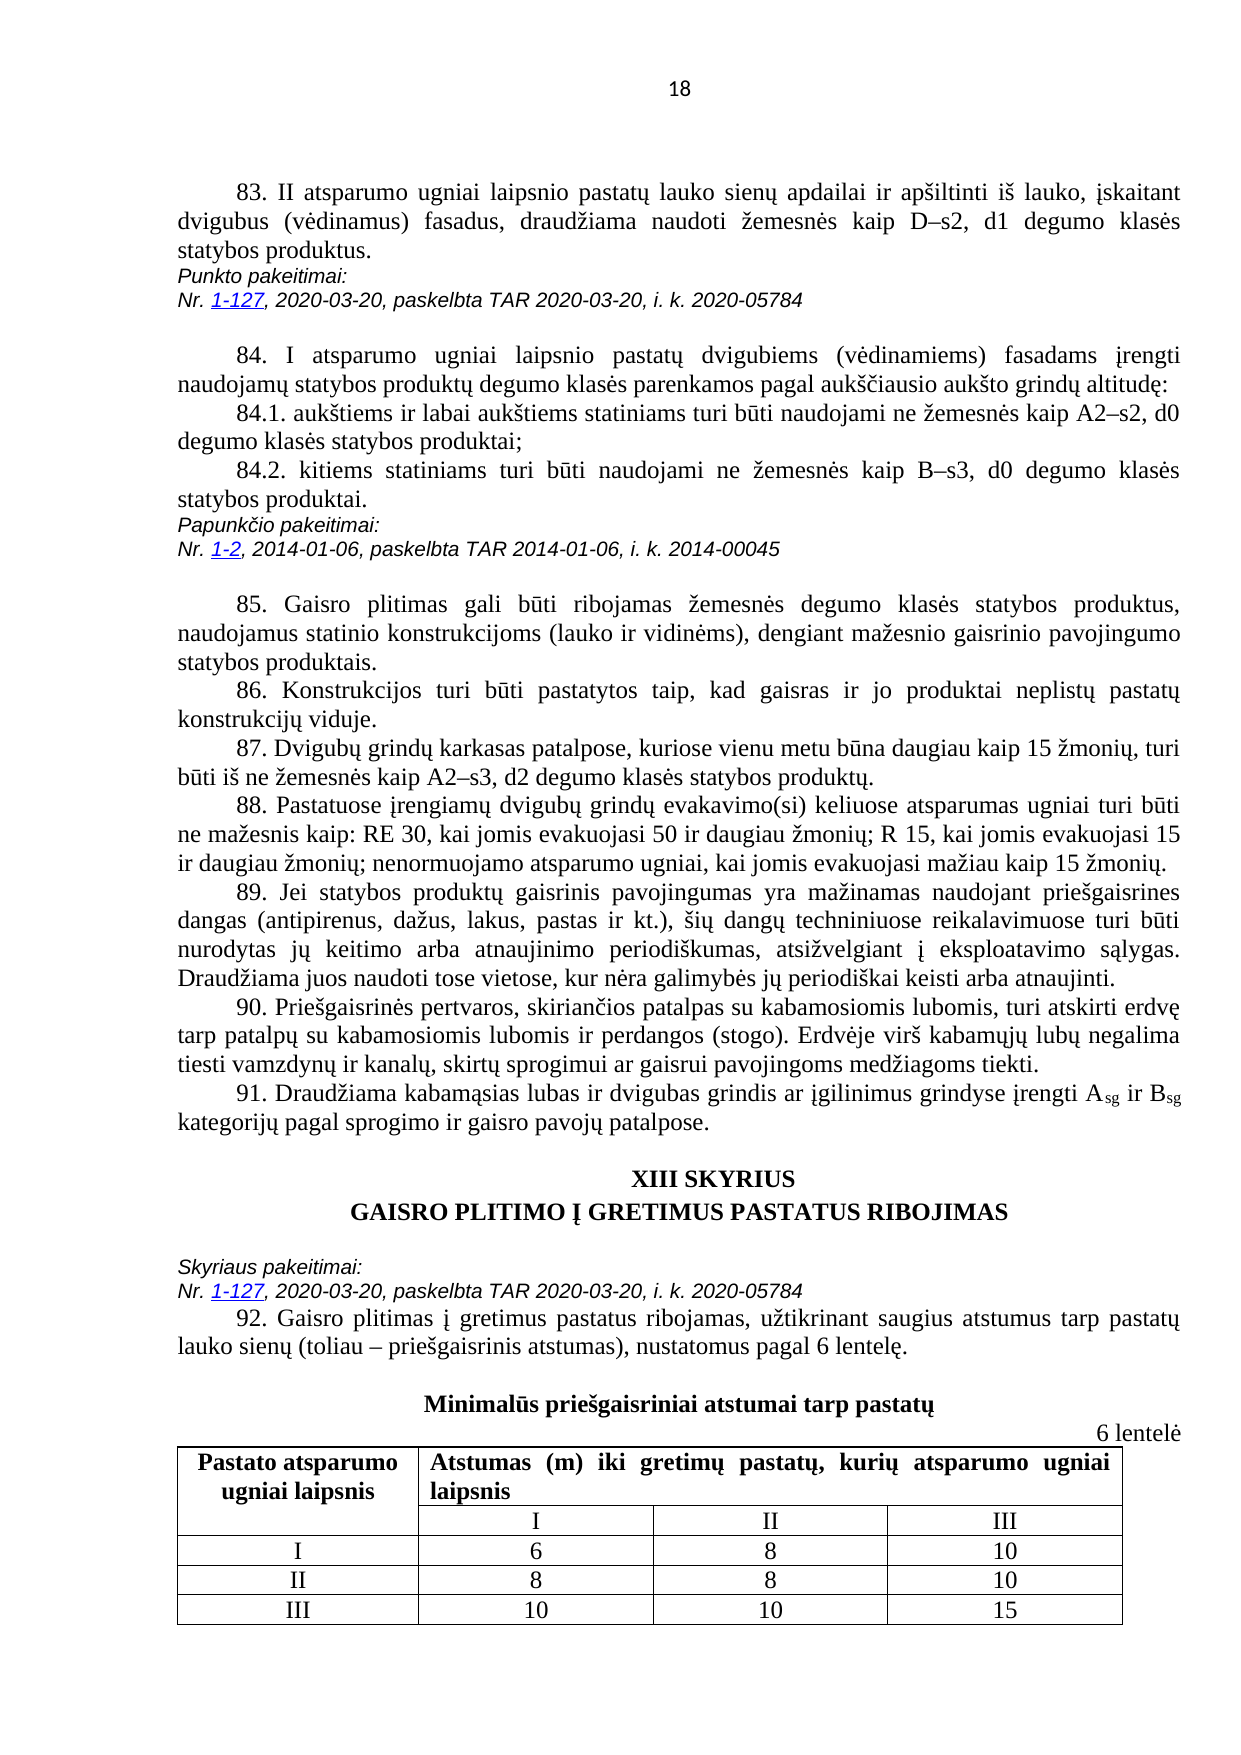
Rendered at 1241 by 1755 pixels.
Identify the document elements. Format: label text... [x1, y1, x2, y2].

table_cell 10 [654, 1595, 887, 1624]
table_cell II [654, 1506, 887, 1535]
text 92. Gaisro plitimas į gretimus pastatus ribojamas, užtikrinant saugius atstumus tarp pastatų lauko sienų (toliau – priešgaisrinis atstumas), nustatomus pagal 6 lentelę. [177, 1303, 1181, 1360]
table_cell 10 [888, 1536, 1122, 1564]
table_cell 8 [419, 1566, 653, 1594]
text 84.2. kitiems statiniams turi būti naudojami ne žemesnės kaip B–s3, d0 degumo klasės statybos produktai. [177, 455, 1181, 513]
table_cell 8 [654, 1536, 887, 1564]
table_cell III [888, 1506, 1122, 1535]
text 90. Priešgaisrinės pertvaros, skiriančios patalpas su kabamosiomis lubomis, turi atskirti erdvę tarp patalpų su kabamosiomis lubomis ir perdangos (stogo). Erdvėje virš kabamųjų lubų negalima tiesti vamzdynų ir kanalų, skirtų sprogimui ar gaisrui pavojingoms medžiagoms tiekti. [177, 992, 1181, 1078]
text 85. Gaisro plitimas gali būti ribojamas žemesnės degumo klasės statybos produktus, naudojamus statinio konstrukcijoms (lauko ir vidinėms), dengiant mažesnio gaisrinio pavojingumo statybos produktais. [177, 589, 1181, 676]
text Nr. 1-2, 2014-01-06, paskelbta TAR 2014-01-06, i. k. 2014-00045 [177, 537, 1181, 561]
text 91. Draudžiama kabamąsias lubas ir dvigubas grindis ar įgilinimus grindyse įrengti Asg ir Bsg kategorijų pagal sprogimo ir gaisro pavojų patalpose. [177, 1078, 1181, 1136]
table_cell 10 [419, 1595, 653, 1624]
text 84.1. aukštiems ir labai aukštiems statiniams turi būti naudojami ne žemesnės kaip A2–s2, d0 degumo klasės statybos produktai; [177, 398, 1181, 455]
table_header Atstumas (m) iki gretimų pastatų, kurių atsparumo ugniai laipsnis [419, 1448, 1122, 1505]
text 87. Dvigubų grindų karkasas patalpose, kuriose vienu metu būna daugiau kaip 15 žmonių, turi būti iš ne žemesnės kaip A2–s3, d2 degumo klasės statybos produktų. [177, 733, 1181, 791]
table_cell 15 [888, 1595, 1122, 1624]
table_cell I [419, 1506, 653, 1535]
text Nr. 1-127, 2020-03-20, paskelbta TAR 2020-03-20, i. k. 2020-05784 [177, 1279, 1181, 1303]
table_cell 10 [888, 1566, 1122, 1594]
text Papunkčio pakeitimai: [177, 513, 1181, 537]
text 88. Pastatuose įrengiamų dvigubų grindų evakavimo(si) keliuose atsparumas ugniai turi būti ne mažesnis kaip: RE 30, kai jomis evakuojasi 50 ir daugiau žmonių; R 15, kai jomis evakuojasi 15 ir daugiau žmonių; nenormuojamo atsparumo ugniai, kai jomis evakuojasi mažiau kaip 15 žmonių. [177, 791, 1181, 877]
text Skyriaus pakeitimai: [177, 1255, 1181, 1279]
table_cell 6 [419, 1536, 653, 1564]
table_cell 8 [654, 1566, 887, 1594]
table_cell I [178, 1536, 418, 1564]
text 89. Jei statybos produktų gaisrinis pavojingumas yra mažinamas naudojant priešgaisrines dangas (antipirenus, dažus, lakus, pastas ir kt.), šių dangų techniniuose reikalavimuose turi būti nurodytas jų keitimo arba atnaujinimo periodiškumas, atsižvelgiant į eksploatavimo sąlygas. Draudžiama juos naudoti tose vietose, kur nėra galimybės jų periodiškai keisti arba atnaujinti. [177, 877, 1181, 992]
text XIII SKYRIUS [177, 1164, 1181, 1193]
text 83. II atsparumo ugniai laipsnio pastatų lauko sienų apdailai ir apšiltinti iš lauko, įskaitant dvigubus (vėdinamus) fasadus, draudžiama naudoti žemesnės kaip D–s2, d1 degumo klasės statybos produktus. [177, 177, 1181, 263]
text Minimalūs priešgaisriniai atstumai tarp pastatų [177, 1389, 1181, 1418]
text Nr. 1-127, 2020-03-20, paskelbta TAR 2020-03-20, i. k. 2020-05784 [177, 287, 1181, 311]
text GAISRO PLITIMO Į GRETIMUS PASTATUS RIBOJIMAS [177, 1197, 1181, 1226]
text 84. I atsparumo ugniai laipsnio pastatų dvigubiems (vėdinamiems) fasadams įrengti naudojamų statybos produktų degumo klasės parenkamos pagal aukščiausio aukšto grindų altitudę: [177, 340, 1181, 398]
text Punkto pakeitimai: [177, 263, 1181, 287]
table_cell II [178, 1566, 418, 1594]
table_header Pastato atsparumo ugniai laipsnis [178, 1448, 418, 1535]
text 6 lentelė [177, 1418, 1181, 1446]
table_cell III [178, 1595, 418, 1624]
text 86. Konstrukcijos turi būti pastatytos taip, kad gaisras ir jo produktai neplistų pastatų konstrukcijų viduje. [177, 676, 1181, 733]
